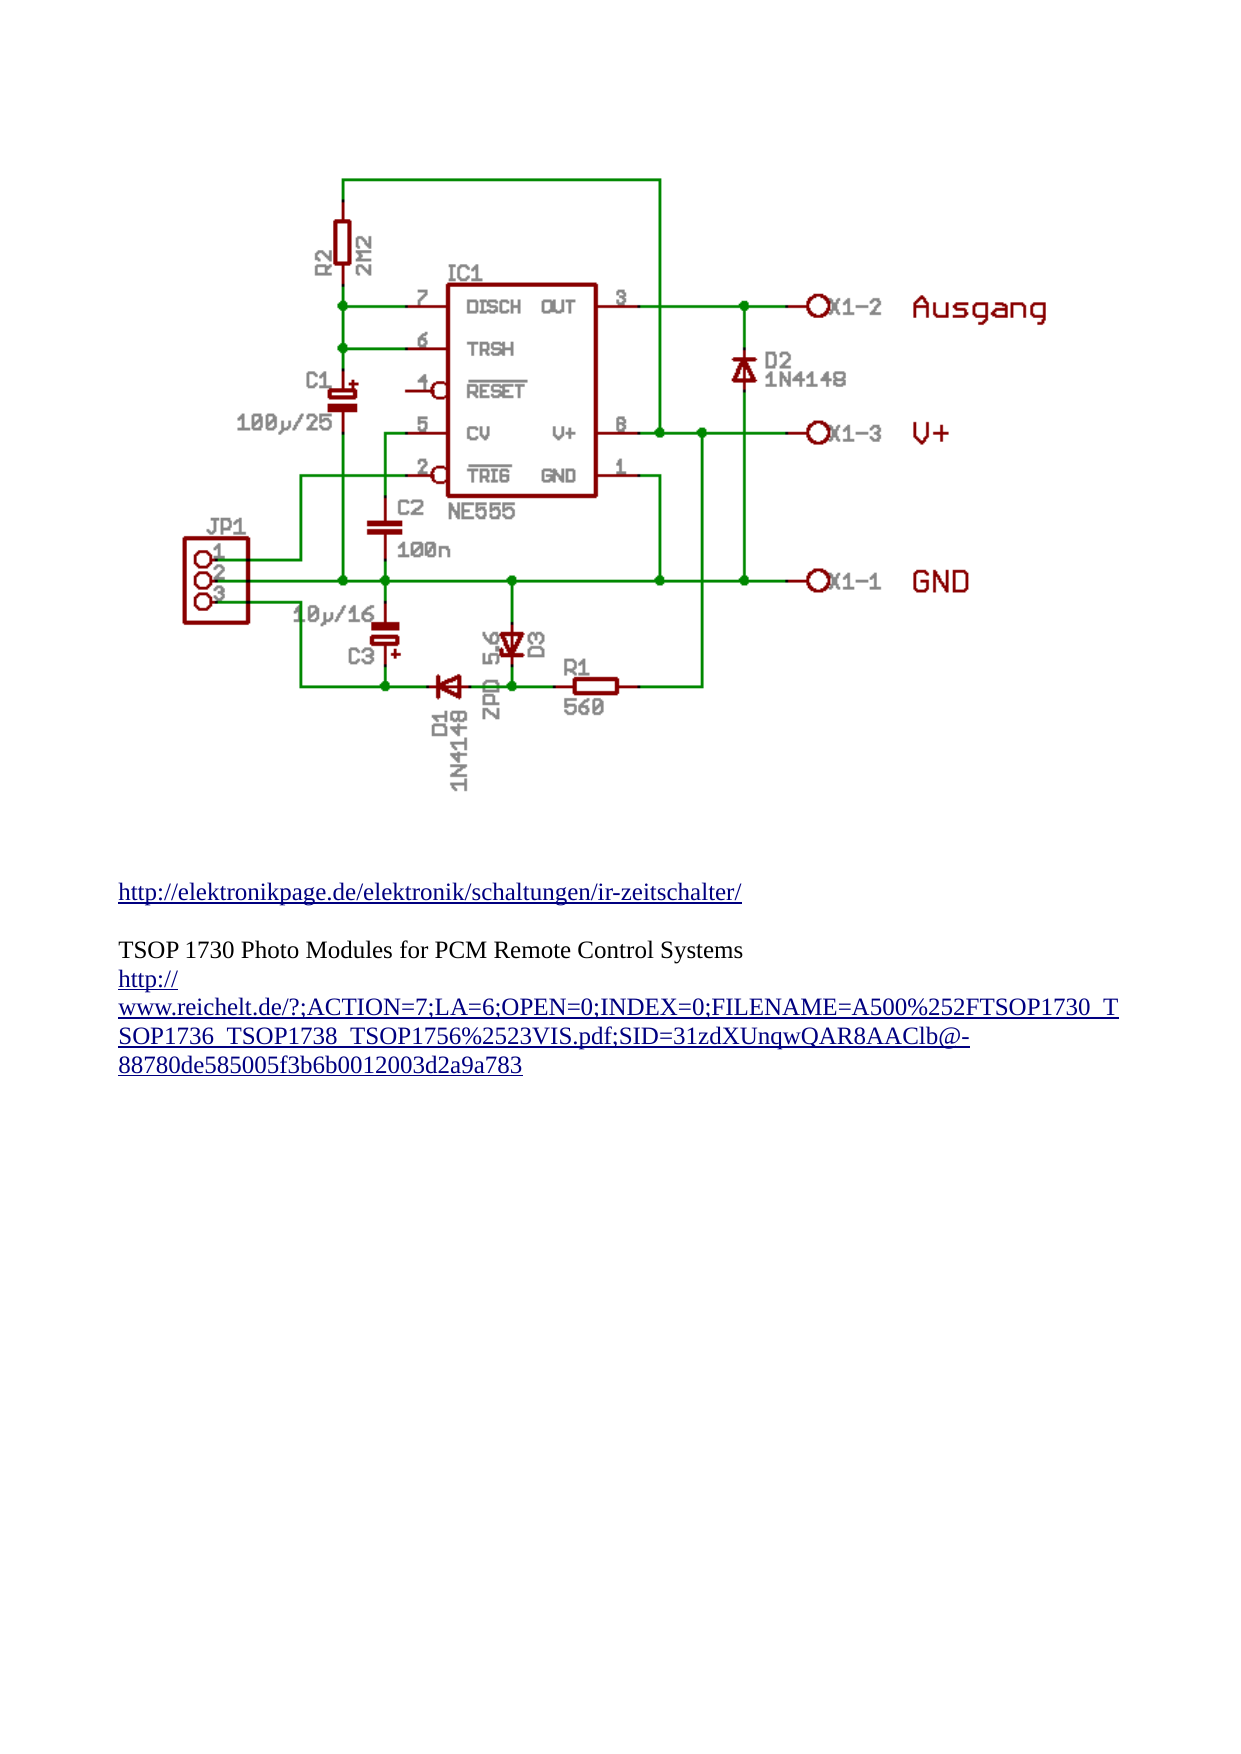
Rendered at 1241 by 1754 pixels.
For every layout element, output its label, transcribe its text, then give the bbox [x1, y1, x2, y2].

text TSOP 1730 Photo Modules for PCM Remote Control Systems [118, 935, 1122, 964]
picture [118, 118, 1122, 849]
text http://www.reichelt.de/?;ACTION=7;LA=6;OPEN=0;INDEX=0;FILENAME=A500%252FTSOP1730_TSOP1736_TSOP1738_TSOP1756%2523VIS.pdf;SID=31zdXUnqwQAR8AAClb@-88780de585005f3b6b0012003d2a9a783 [118, 964, 1122, 1079]
text http://elektronikpage.de/elektronik/schaltungen/ir-zeitschalter/ [118, 877, 1122, 906]
